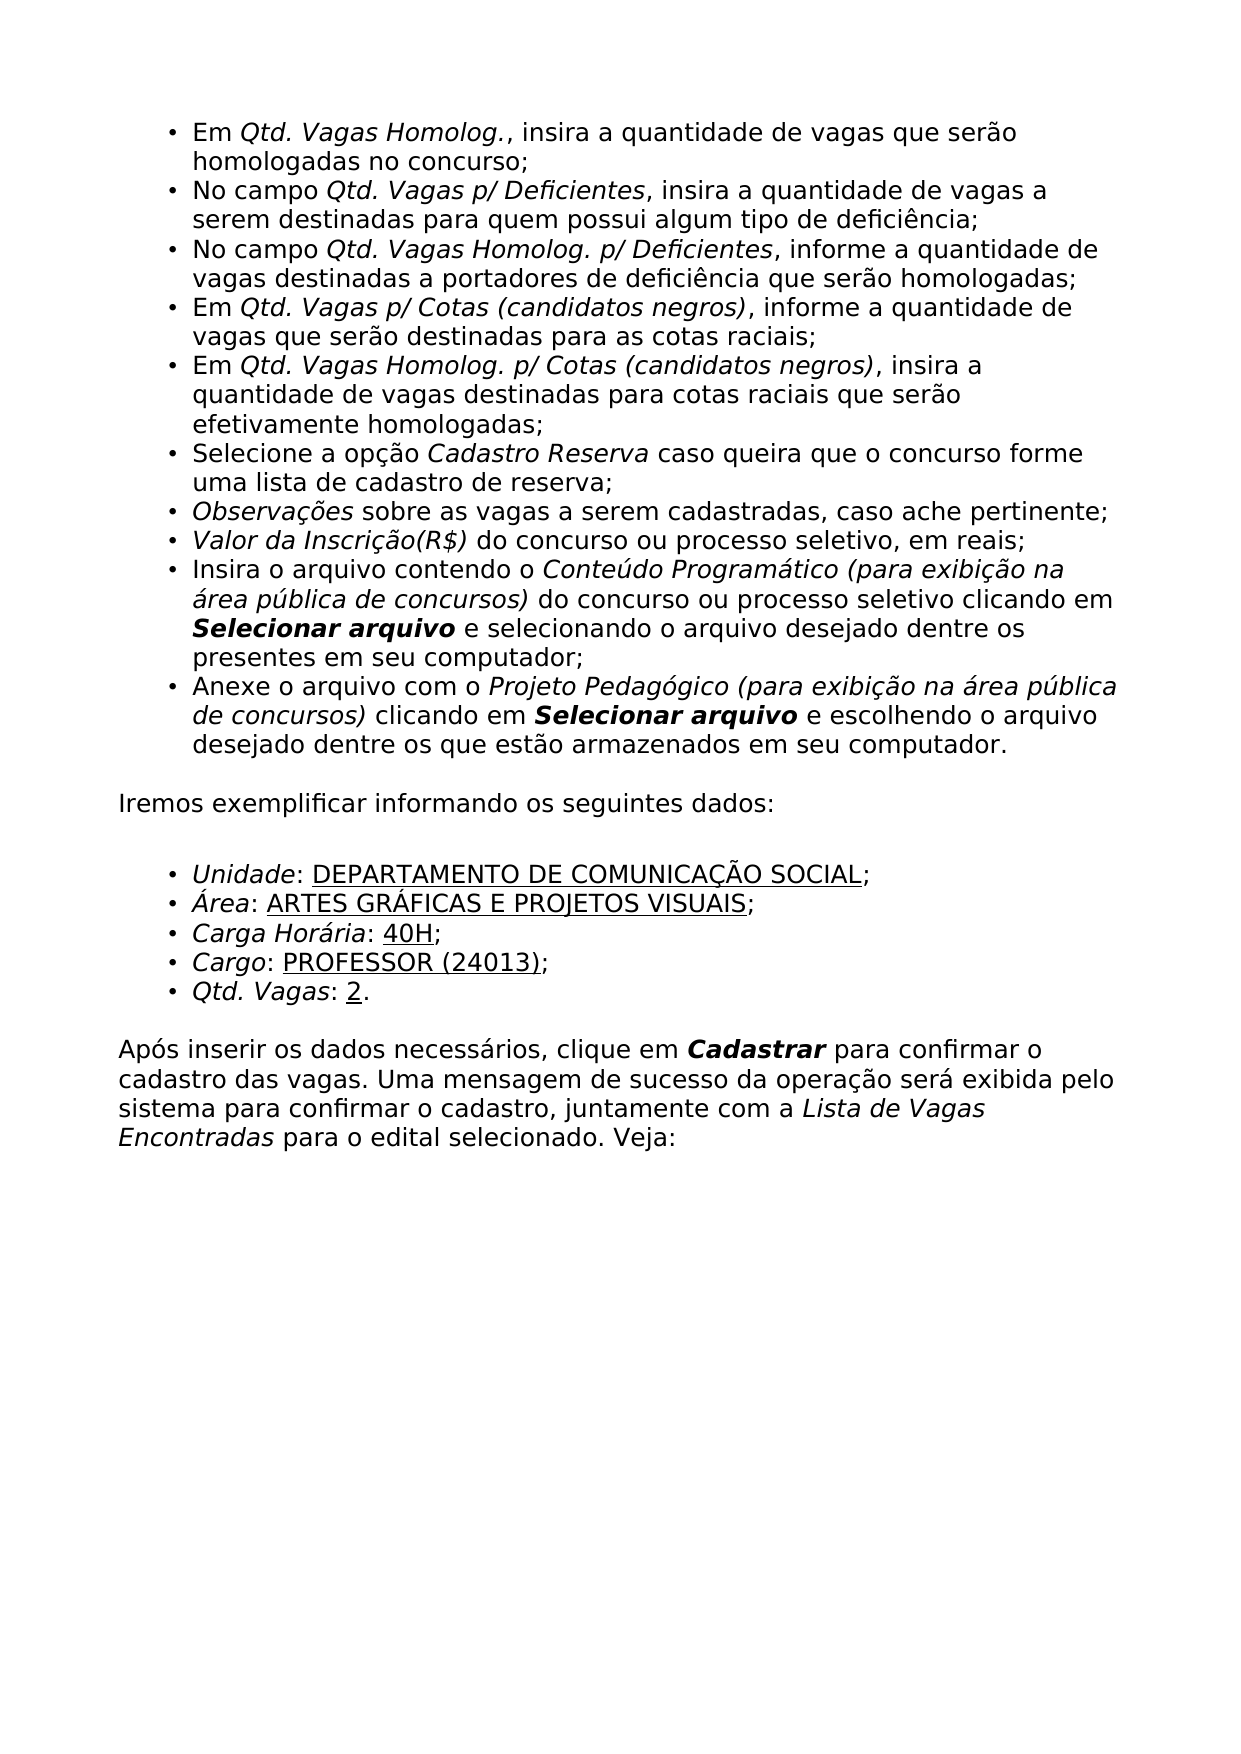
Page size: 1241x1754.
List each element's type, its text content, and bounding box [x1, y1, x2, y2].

text Iremos exemplificar informando os seguintes dados: [118, 789, 1122, 818]
list Qtd. Vagas: 2. [177, 977, 1122, 1006]
list Selecione a opção Cadastro Reserva caso queira que o concurso forme uma lista de cadastro de reserva; [177, 439, 1122, 497]
list Em Qtd. Vagas p/ Cotas (candidatos negros), informe a quantidade de vagas que serão destinadas para as cotas raciais; [177, 293, 1122, 351]
list Anexe o arquivo com o Projeto Pedagógico (para exibição na área pública de concursos) clicando em Selecionar arquivo e escolhendo o arquivo desejado dentre os que estão armazenados em seu computador. [177, 672, 1122, 760]
list Cargo: PROFESSOR (24013); [177, 948, 1122, 977]
list Valor da Inscrição(R$) do concurso ou processo seletivo, em reais; [177, 526, 1122, 556]
list Unidade: DEPARTAMENTO DE COMUNICAÇÃO SOCIAL; [177, 860, 1122, 889]
list Área: ARTES GRÁFICAS E PROJETOS VISUAIS; [177, 889, 1122, 919]
list Carga Horária: 40H; [177, 919, 1122, 948]
text Após inserir os dados necessários, clique em Cadastrar para confirmar o cadastro das vagas. Uma mensagem de sucesso da operação será exibida pelo sistema para confirmar o cadastro, juntamente com a Lista de Vagas Encontradas para o edital selecionado. Veja: [118, 1036, 1122, 1152]
list No campo Qtd. Vagas Homolog. p/ Deficientes, informe a quantidade de vagas destinadas a portadores de deficiência que serão homologadas; [177, 235, 1122, 293]
list Em Qtd. Vagas Homolog., insira a quantidade de vagas que serão homologadas no concurso; [177, 118, 1122, 176]
list Em Qtd. Vagas Homolog. p/ Cotas (candidatos negros), insira a quantidade de vagas destinadas para cotas raciais que serão efetivamente homologadas; [177, 351, 1122, 439]
list Observações sobre as vagas a serem cadastradas, caso ache pertinente; [177, 497, 1122, 526]
list Insira o arquivo contendo o Conteúdo Programático (para exibição na área pública de concursos) do concurso ou processo seletivo clicando em Selecionar arquivo e selecionando o arquivo desejado dentre os presentes em seu computador; [177, 556, 1122, 672]
list No campo Qtd. Vagas p/ Deficientes, insira a quantidade de vagas a serem destinadas para quem possui algum tipo de deficiência; [177, 176, 1122, 235]
